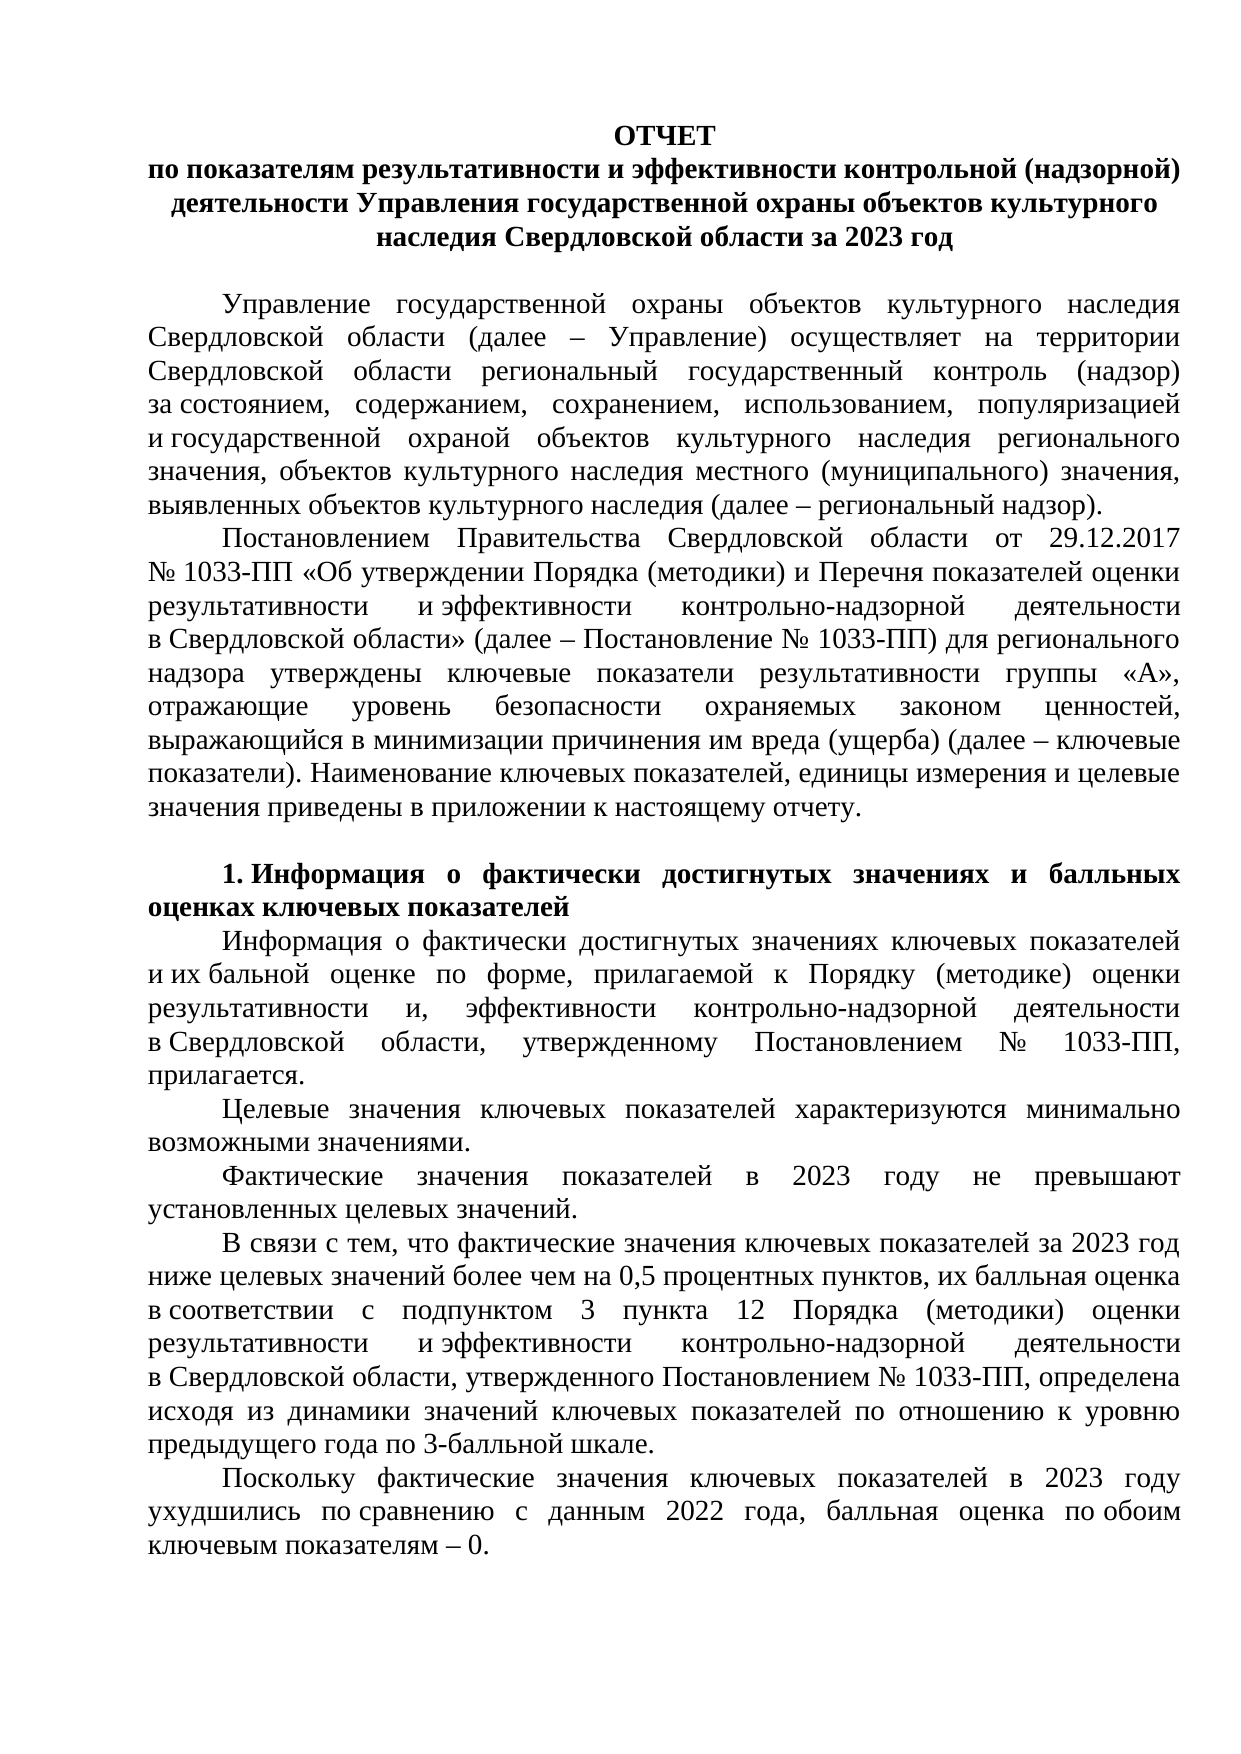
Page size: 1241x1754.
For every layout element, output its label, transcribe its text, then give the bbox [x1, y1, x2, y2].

text по показателям результативности и эффективности контрольной (надзорной) деятельности Управления государственной охраны объектов культурного наследия Свердловской области за 2023 год [148, 152, 1181, 252]
text 1. Информация о фактически достигнутых значениях и балльных оценках ключевых показателей [148, 856, 1181, 923]
text Фактические значения показателей в 2023 году не превышают установленных целевых значений. [148, 1158, 1181, 1225]
text ОТЧЕТ [148, 118, 1181, 152]
text Поскольку фактические значения ключевых показателей в 2023 году ухудшились по сравнению с данным 2022 года, балльная оценка по обоим ключевым показателям – 0. [148, 1460, 1181, 1560]
text Управление государственной охраны объектов культурного наследия Свердловской области (далее – Управление) осуществляет на территории Свердловской области региональный государственный контроль (надзор) за состоянием, содержанием, сохранением, использованием, популяризацией и государственной охраной объектов культурного наследия регионального значения, объектов культурного наследия местного (муниципального) значения, выявленных объектов культурного наследия (далее – региональный надзор). [148, 286, 1181, 521]
text Целевые значения ключевых показателей характеризуются минимально возможными значениями. [148, 1091, 1181, 1158]
text В связи с тем, что фактические значения ключевых показателей за 2023 год ниже целевых значений более чем на 0,5 процентных пунктов, их балльная оценка в соответствии с подпунктом 3 пункта 12 Порядка (методики) оценки результативности и эффективности контрольно-надзорной деятельности в Свердловской области, утвержденного Постановлением № 1033-ПП, определена исходя из динамики значений ключевых показателей по отношению к уровню предыдущего года по 3-балльной шкале. [148, 1225, 1181, 1460]
text Постановлением Правительства Свердловской области от 29.12.2017 № 1033-ПП «Об утверждении Порядка (методики) и Перечня показателей оценки результативности и эффективности контрольно-надзорной деятельности в Свердловской области» (далее – Постановление № 1033-ПП) для регионального надзора утверждены ключевые показатели результативности группы «А», отражающие уровень безопасности охраняемых законом ценностей, выражающийся в минимизации причинения им вреда (ущерба) (далее – ключевые показатели). Наименование ключевых показателей, единицы измерения и целевые значения приведены в приложении к настоящему отчету. [148, 521, 1181, 822]
text Информация о фактически достигнутых значениях ключевых показателей и их бальной оценке по форме, прилагаемой к Порядку (методике) оценки результативности и, эффективности контрольно-надзорной деятельности в Свердловской области, утвержденному Постановлением № 1033-ПП, прилагается. [148, 923, 1181, 1091]
